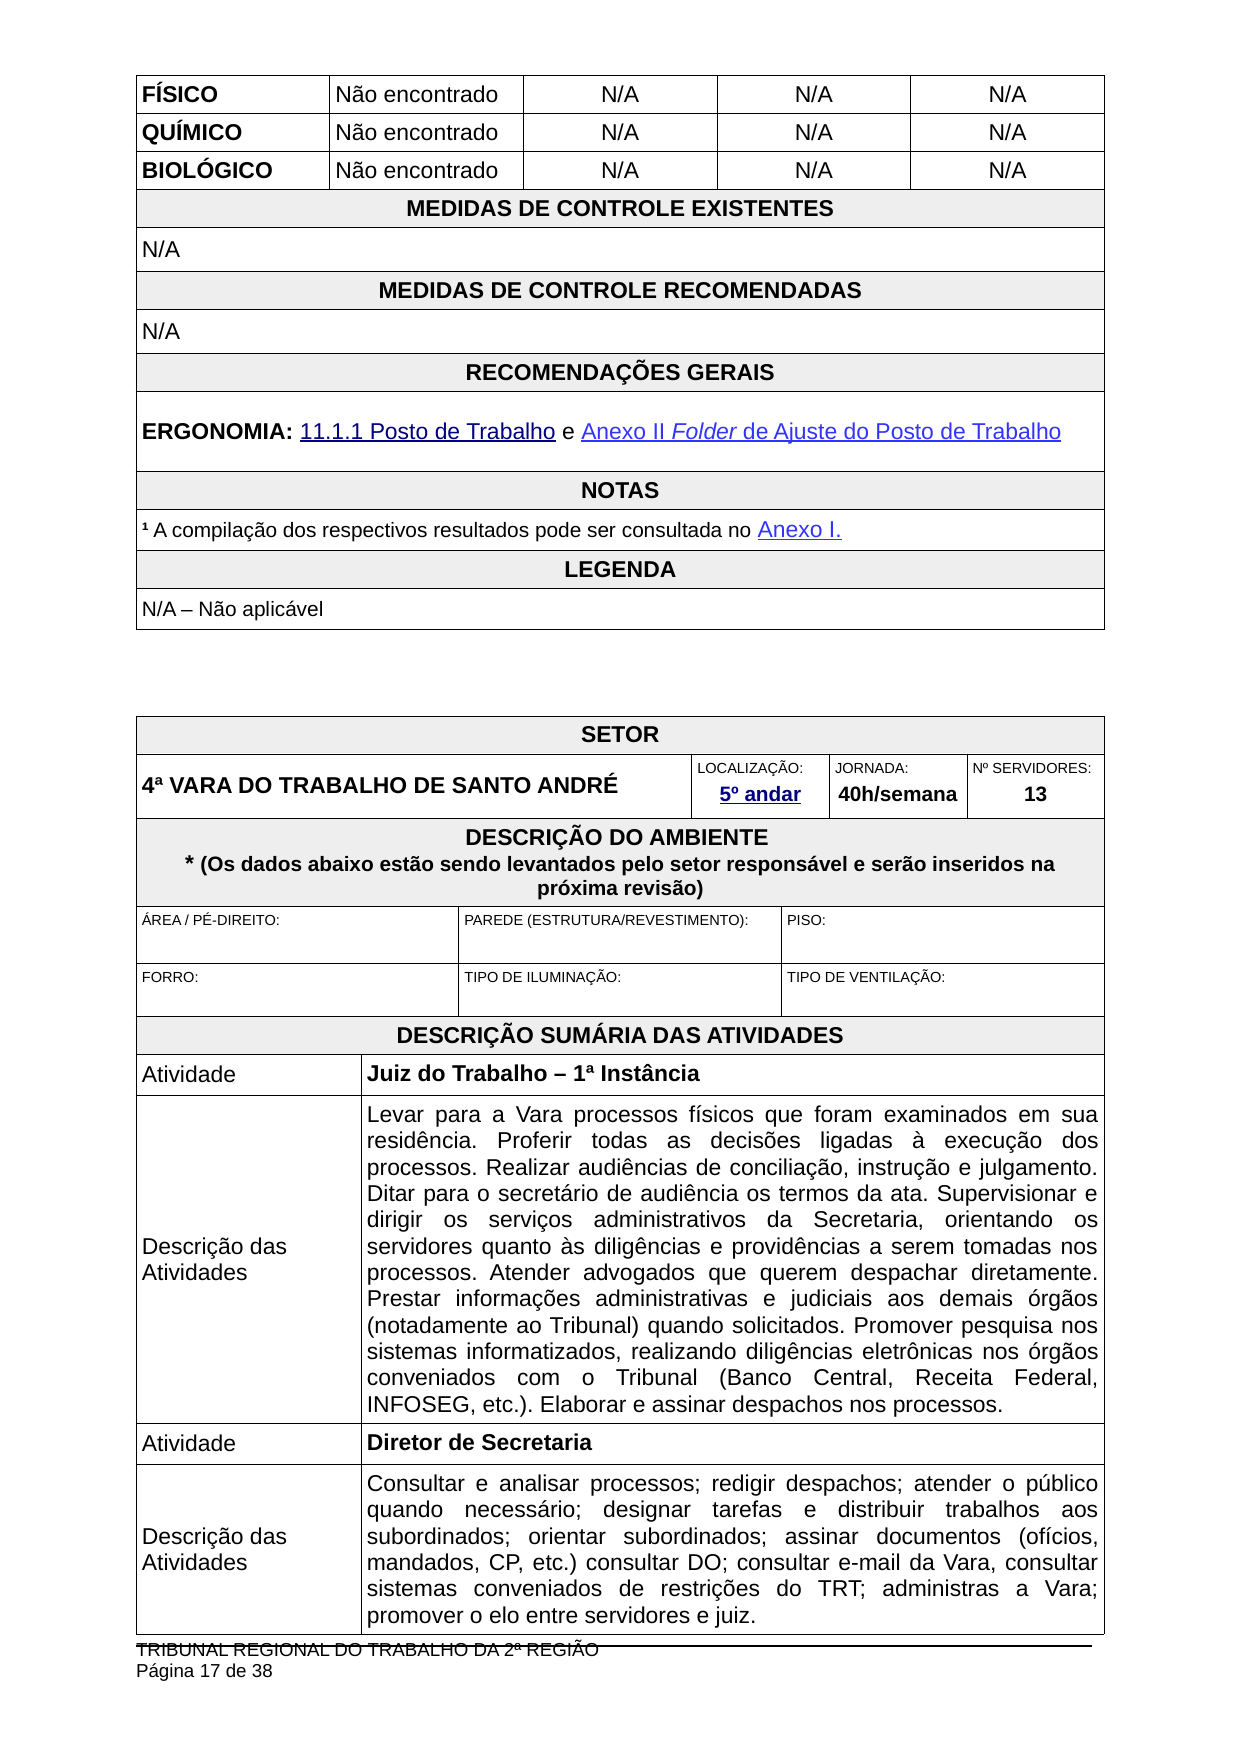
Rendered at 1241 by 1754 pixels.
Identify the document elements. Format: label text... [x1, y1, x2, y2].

table_cell Não encontrado [330, 152, 523, 189]
table_cell FÍSICO [137, 76, 329, 113]
table_cell N/A [137, 228, 1104, 271]
table_cell Não encontrado [330, 114, 523, 151]
table_cell N/A [137, 310, 1104, 353]
table_cell N/A [911, 114, 1104, 151]
table_cell NOTAS [137, 472, 1104, 509]
table_cell DESCRIÇÃO DO AMBIENTE * (Os dados abaixo estão sendo levantados pelo setor responsável e serão inseridos na próxima revisão) [137, 819, 1104, 906]
table_cell 4ª VARA DO TRABALHO DE SANTO ANDRÉ [137, 755, 691, 818]
table_cell ÁREA / PÉ-DIREITO: [137, 907, 458, 963]
table_cell DESCRIÇÃO SUMÁRIA DAS ATIVIDADES [137, 1017, 1104, 1054]
table_cell N/A [911, 76, 1104, 113]
table_cell TIPO DE VENTILAÇÃO: [782, 964, 1104, 1016]
table_cell ¹ A compilação dos respectivos resultados pode ser consultada no Anexo I. [137, 510, 1104, 550]
table_cell Atividade [137, 1055, 361, 1095]
table_cell ERGONOMIA: 11.1.1 Posto de Trabalho e Anexo II Folder de Ajuste do Posto de Trabalho [137, 392, 1104, 471]
table_cell N/A [718, 114, 910, 151]
table_cell Descrição das Atividades [137, 1465, 361, 1634]
table_cell Juiz do Trabalho – 1ª Instância [362, 1055, 1104, 1095]
table_cell Não encontrado [330, 76, 523, 113]
table_cell Atividade [137, 1424, 361, 1464]
table_header SETOR [137, 717, 1104, 753]
table_cell QUÍMICO [137, 114, 329, 151]
table_cell N/A [524, 114, 717, 151]
table_cell RECOMENDAÇÕES GERAIS [137, 354, 1104, 391]
table_cell PAREDE (ESTRUTURA/REVESTIMENTO): [459, 907, 781, 963]
table_cell TIPO DE ILUMINAÇÃO: [459, 964, 781, 1016]
table_cell Nº SERVIDORES: 13 [968, 755, 1104, 818]
table_cell LOCALIZAÇÃO: 5º andar [692, 755, 829, 818]
table_cell N/A [718, 76, 910, 113]
table_cell N/A – Não aplicável [137, 589, 1104, 629]
table_cell PISO: [782, 907, 1104, 963]
table_cell N/A [524, 152, 717, 189]
table_cell JORNADA: 40h/semana [830, 755, 967, 818]
table_cell MEDIDAS DE CONTROLE RECOMENDADAS [137, 272, 1104, 309]
table_cell LEGENDA [137, 551, 1104, 588]
table_cell Levar para a Vara processos físicos que foram examinados em sua residência. Proferir todas as decisões ligadas à execução dos processos. Realizar audiências de conciliação, instrução e julgamento. Ditar para o secretário de audiência os termos da ata. Supervisionar e dirigir os serviços administrativos da Secretaria, orientando os servidores quanto às diligências e providências a serem tomadas nos processos. Atender advogados que querem despachar diretamente. Prestar informações administrativas e judiciais aos demais órgãos (notadamente ao Tribunal) quando solicitados. Promover pesquisa nos sistemas informatizados, realizando diligências eletrônicas nos órgãos conveniados com o Tribunal (Banco Central, Receita Federal, INFOSEG, etc.). Elaborar e assinar despachos nos processos. [362, 1096, 1104, 1423]
table_cell N/A [718, 152, 910, 189]
table_cell FORRO: [137, 964, 458, 1016]
table_cell MEDIDAS DE CONTROLE EXISTENTES [137, 190, 1104, 227]
table_cell N/A [524, 76, 717, 113]
table_cell N/A [911, 152, 1104, 189]
table_cell Diretor de Secretaria [362, 1424, 1104, 1464]
table_cell Descrição das Atividades [137, 1096, 361, 1423]
table_cell Consultar e analisar processos; redigir despachos; atender o público quando necessário; designar tarefas e distribuir trabalhos aos subordinados; orientar subordinados; assinar documentos (ofícios, mandados, CP, etc.) consultar DO; consultar e-mail da Vara, consultar sistemas conveniados de restrições do TRT; administras a Vara; promover o elo entre servidores e juiz. [362, 1465, 1104, 1634]
table_cell BIOLÓGICO [137, 152, 329, 189]
